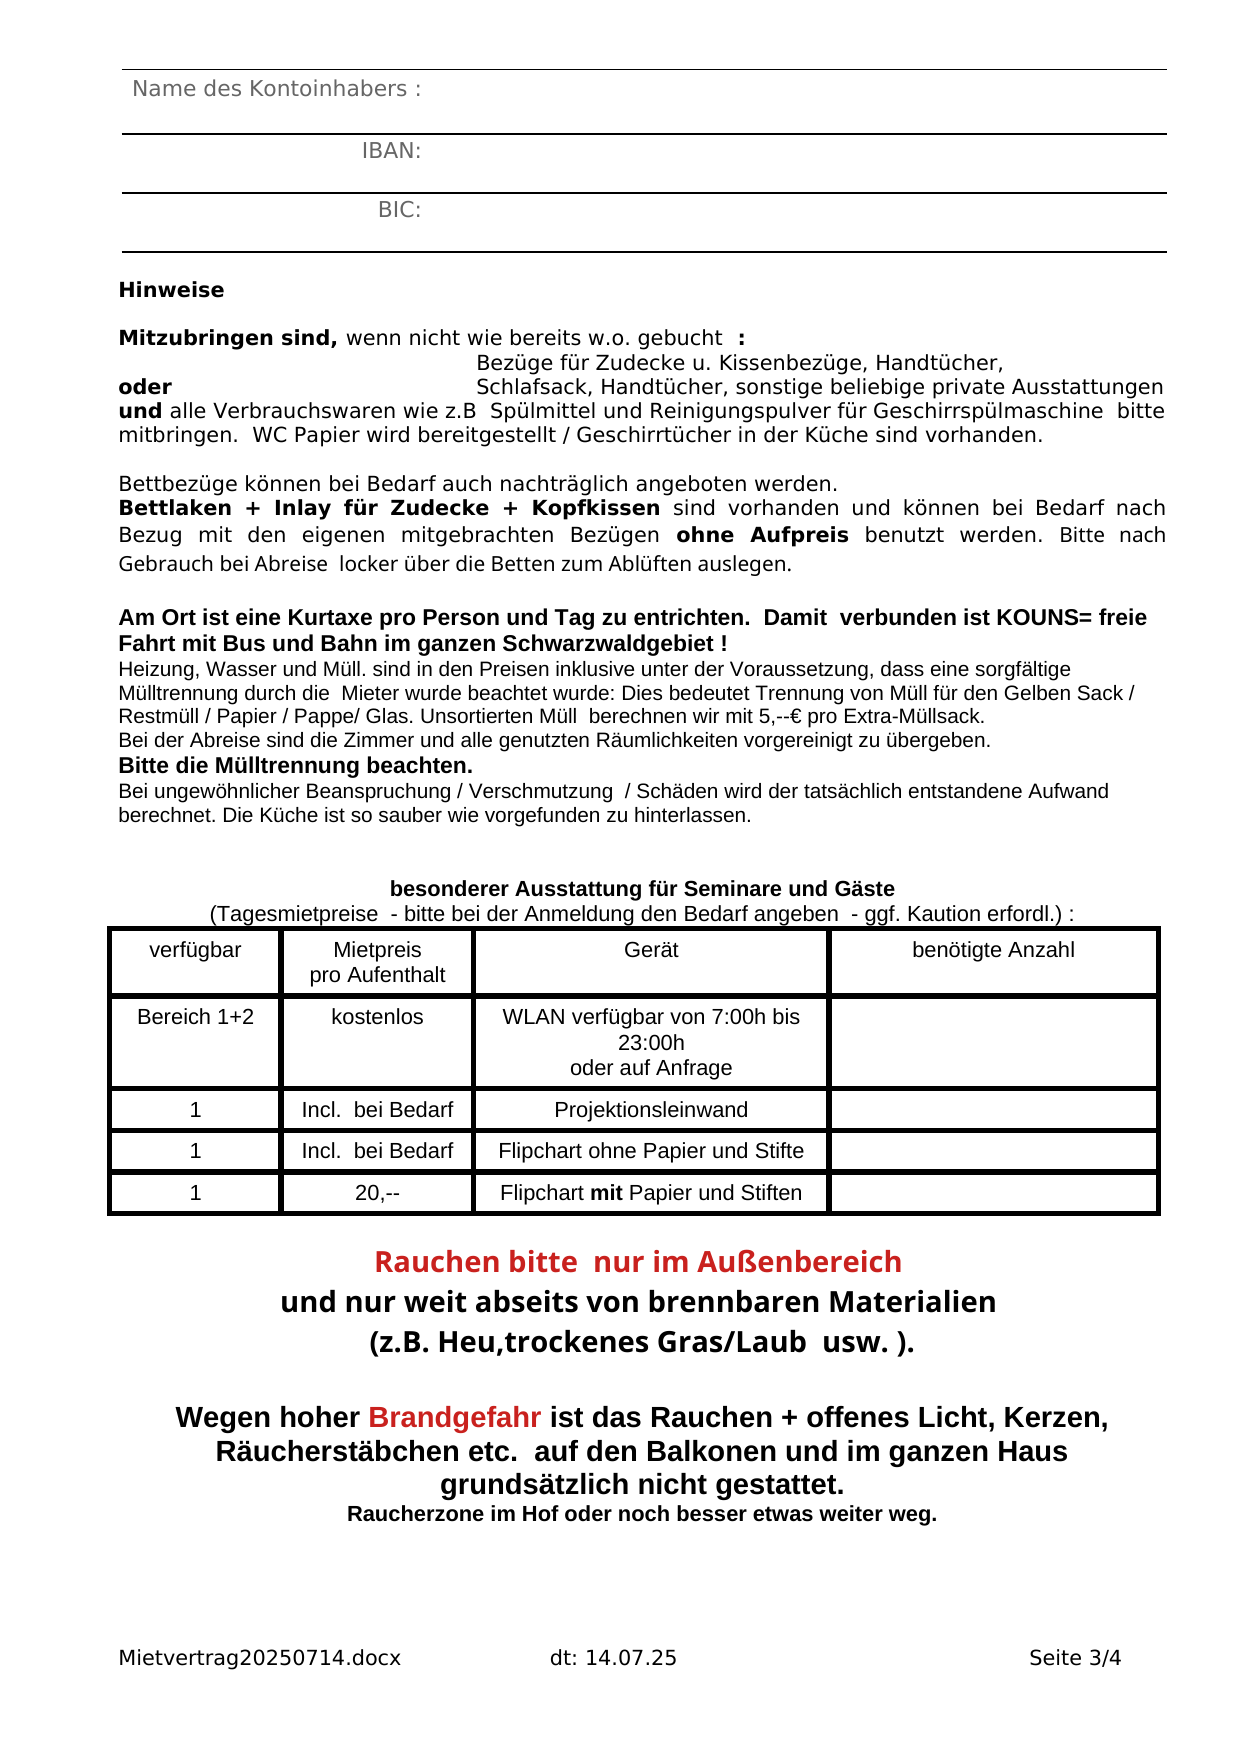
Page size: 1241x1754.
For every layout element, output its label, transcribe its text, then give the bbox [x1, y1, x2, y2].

text Heizung, Wasser und Müll. sind in den Preisen inklusive unter der Voraussetzung, dass eine sorgfältige Mülltrennung durch die Mieter wurde beachtet wurde: Dies bedeutet Trennung von Müll für den Gelben Sack / Restmüll / Papier / Pappe/ Glas. Unsortierten Müll berechnen wir mit 5,--€ pro Extra-Müllsack. [118, 656, 1167, 728]
text Hinweise [118, 278, 1167, 302]
text oder Schlafsack, Handtücher, sonstige beliebige private Ausstattungen und alle Verbrauchswaren wie z.B Spülmittel und Reinigungspulver für Geschirrspülmaschine bitte mitbringen. WC Papier wird bereitgestellt / Geschirrtücher in der Küche sind vorhanden. [118, 375, 1167, 448]
table_cell [832, 1175, 1156, 1211]
text Am Ort ist eine Kurtaxe pro Person und Tag zu entrichten. Damit verbunden ist KOUNS= freie Fahrt mit Bus und Bahn im ganzen Schwarzwaldgebiet ! [118, 604, 1167, 656]
text Bettlaken + Inlay für Zudecke + Kopfkissen sind vorhanden und können bei Bedarf nach Bezug mit den eigenen mitgebrachten Bezügen ohne Aufpreis benutzt werden. Bitte nach Gebrauch bei Abreise locker über die Betten zum Ablüften auslegen. [118, 496, 1167, 577]
table_cell 1 [112, 1091, 278, 1127]
text besonderer Ausstattung für Seminare und Gäste [118, 876, 1167, 901]
table_cell kostenlos [284, 999, 471, 1086]
table_cell 20,-- [284, 1175, 471, 1211]
table_header [422, 70, 1167, 133]
table_header verfügbar [112, 931, 278, 993]
text Bezüge für Zudecke u. Kissenbezüge, Handtücher, [118, 351, 1167, 375]
table_cell WLAN verfügbar von 7:00h bis 23:00h oder auf Anfrage [476, 999, 826, 1086]
table_header benötigte Anzahl [832, 931, 1156, 993]
table_cell Incl. bei Bedarf [284, 1091, 471, 1127]
text Bettbezüge können bei Bedarf auch nachträglich angeboten werden. [118, 448, 1167, 496]
table_cell [832, 999, 1156, 1086]
table_header Name des Kontoinhabers : [122, 70, 422, 133]
table_cell [832, 1091, 1156, 1127]
text (Tagesmietpreise - bitte bei der Anmeldung den Bedarf angeben - ggf. Kaution erfordl.) : [118, 901, 1167, 926]
text Bei der Abreise sind die Zimmer und alle genutzten Räumlichkeiten vorgereinigt zu übergeben. Bitte die Mülltrennung beachten. [118, 728, 1167, 779]
table_cell BIC: [122, 194, 422, 251]
table_cell Incl. bei Bedarf [284, 1133, 471, 1169]
table_cell Flipchart ohne Papier und Stifte [476, 1133, 826, 1169]
table_cell Projektionsleinwand [476, 1091, 826, 1127]
text Wegen hoher Brandgefahr ist das Rauchen + offenes Licht, Kerzen, Räucherstäbchen etc. auf den Balkonen und im ganzen Haus grundsätzlich nicht gestattet. Raucherzone im Hof oder noch besser etwas weiter weg. [118, 1400, 1167, 1526]
table_cell Flipchart mit Papier und Stiften [476, 1175, 826, 1211]
text Rauchen bitte nur im Außenbereich und nur weit abseits von brennbaren Materialien (z.B. Heu,trockenes Gras/Laub usw. ). [118, 1242, 1167, 1361]
table_cell IBAN: [122, 135, 422, 192]
table_cell [422, 135, 1167, 192]
table_header Gerät [476, 931, 826, 993]
table_cell Bereich 1+2 [112, 999, 278, 1086]
table_cell 1 [112, 1133, 278, 1169]
table_cell 1 [112, 1175, 278, 1211]
table_header Mietpreis pro Aufenthalt [284, 931, 471, 993]
table_cell [832, 1133, 1156, 1169]
text Mitzubringen sind, wenn nicht wie bereits w.o. gebucht : [118, 326, 1167, 351]
table_cell [422, 194, 1167, 251]
text Bei ungewöhnlicher Beanspruchung / Verschmutzung / Schäden wird der tatsächlich entstandene Aufwand berechnet. Die Küche ist so sauber wie vorgefunden zu hinterlassen. [118, 779, 1167, 827]
